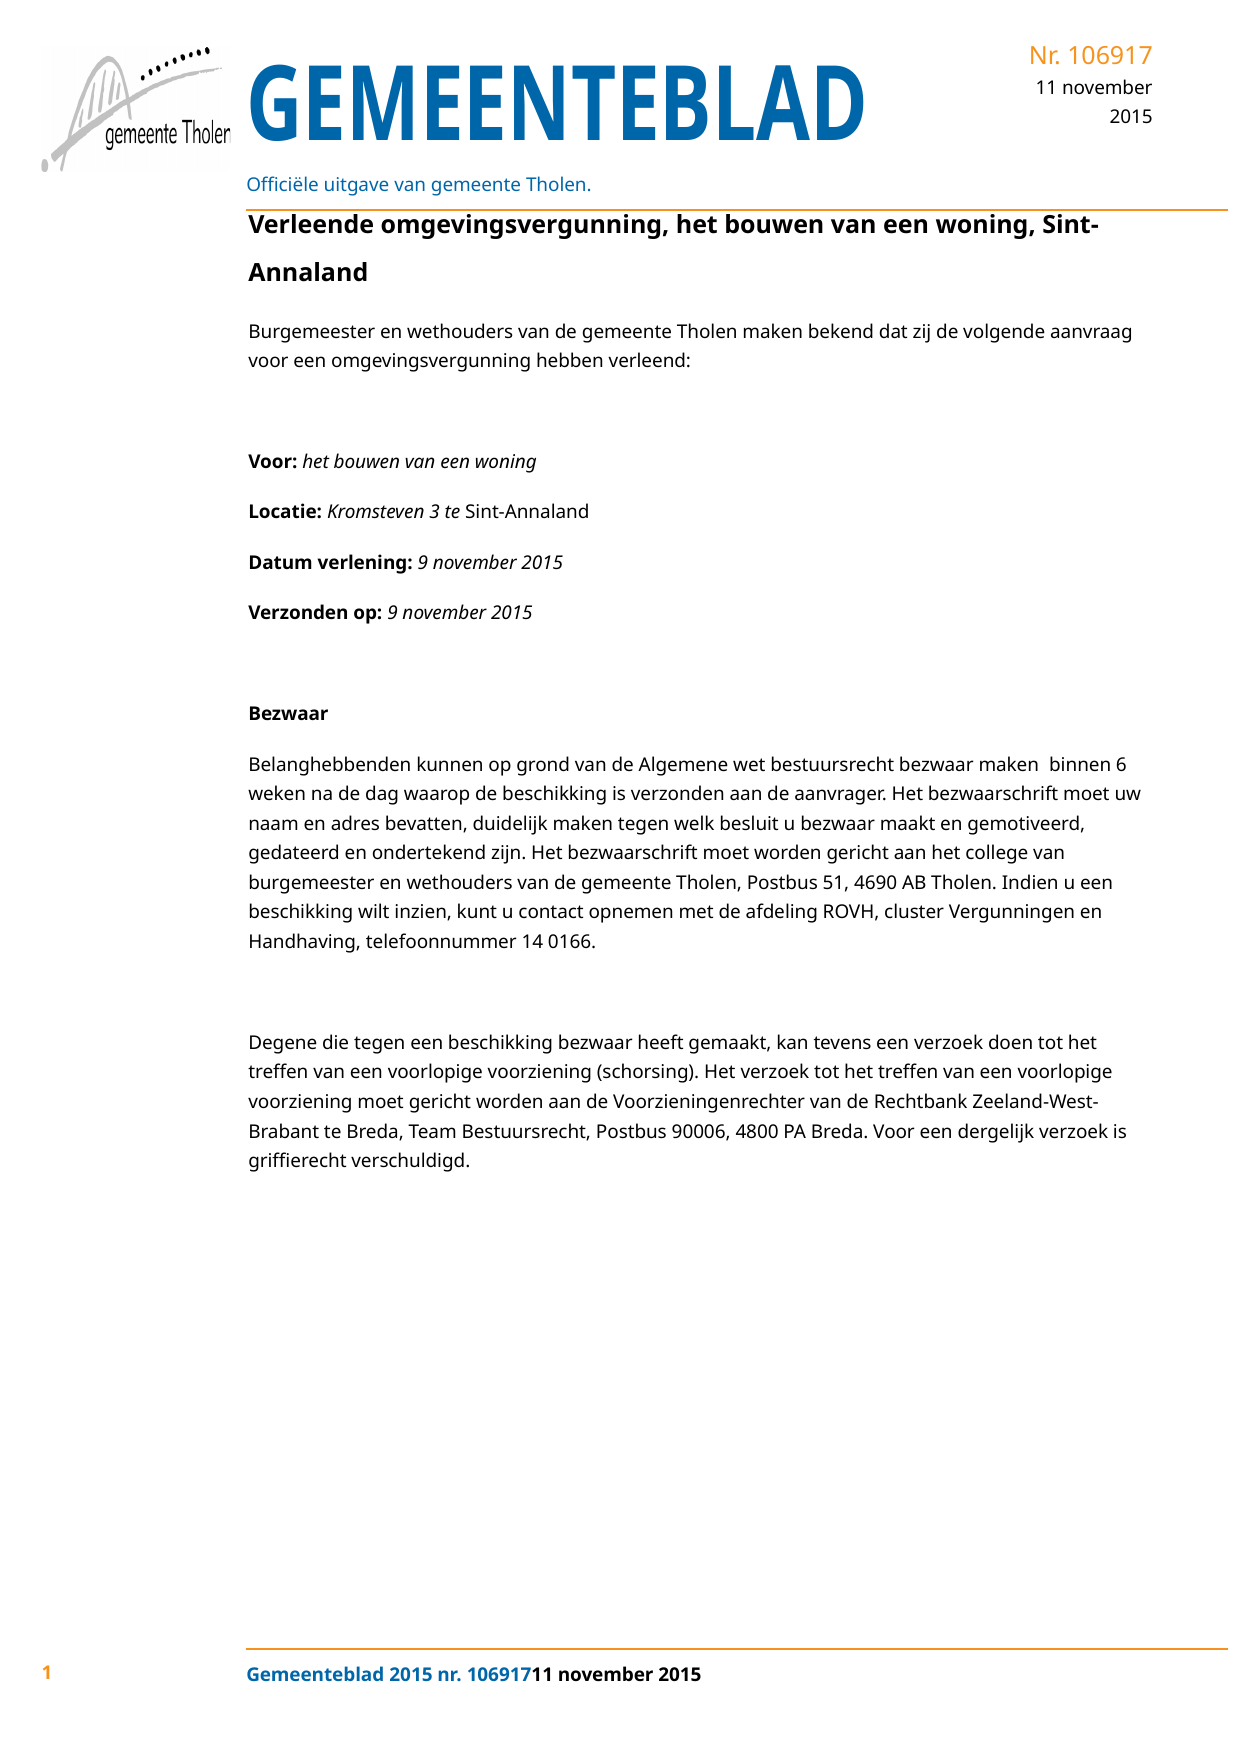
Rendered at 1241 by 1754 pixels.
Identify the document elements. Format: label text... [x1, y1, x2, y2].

text Locatie: Kromsteven 3 te Sint-Annaland [248, 499, 1152, 524]
text Belanghebbenden kunnen op grond van de Algemene wet bestuursrecht bezwaar maken binnen 6 weken na de dag waarop de beschikking is verzonden aan de aanvrager. Het bezwaarschrift moet uw naam en adres bevatten, duidelijk maken tegen welk besluit u bezwaar maakt en gemotiveerd, gedateerd en ondertekend zijn. Het bezwaarschrift moet worden gericht aan het college van burgemeester en wethouders van de gemeente Tholen, Postbus 51, 4690 AB Tholen. Indien u een beschikking wilt inzien, kunt u contact opnemen met de afdeling ROVH, cluster Vergunningen en Handhaving, telefoonnummer 14 0166. [248, 751, 1152, 954]
text Burgemeester en wethouders van de gemeente Tholen maken bekend dat zij de volgende aanvraag voor een omgevingsvergunning hebben verleend: [248, 318, 1152, 373]
text Verzonden op: 9 november 2015 [248, 599, 1152, 625]
text Voor: het bouwen van een woning [248, 448, 1152, 474]
text Bezwaar [248, 700, 1152, 726]
picture [41, 47, 231, 172]
text Datum verlening: 9 november 2015 [248, 549, 1152, 575]
text Degene die tegen een beschikking bezwaar heeft gemaakt, kan tevens een verzoek doen tot het treffen van een voorlopige voorziening (schorsing). Het verzoek tot het treffen van een voorlopige voorziening moet gericht worden aan de Voorzieningenrechter van de Rechtbank Zeeland-West-Brabant te Breda, Team Bestuursrecht, Postbus 90006, 4800 PA Breda. Voor een dergelijk verzoek is griffierecht verschuldigd. [248, 1029, 1152, 1173]
text Verleende omgevingsvergunning, het bouwen van een woning, Sint-Annaland [248, 211, 1152, 288]
